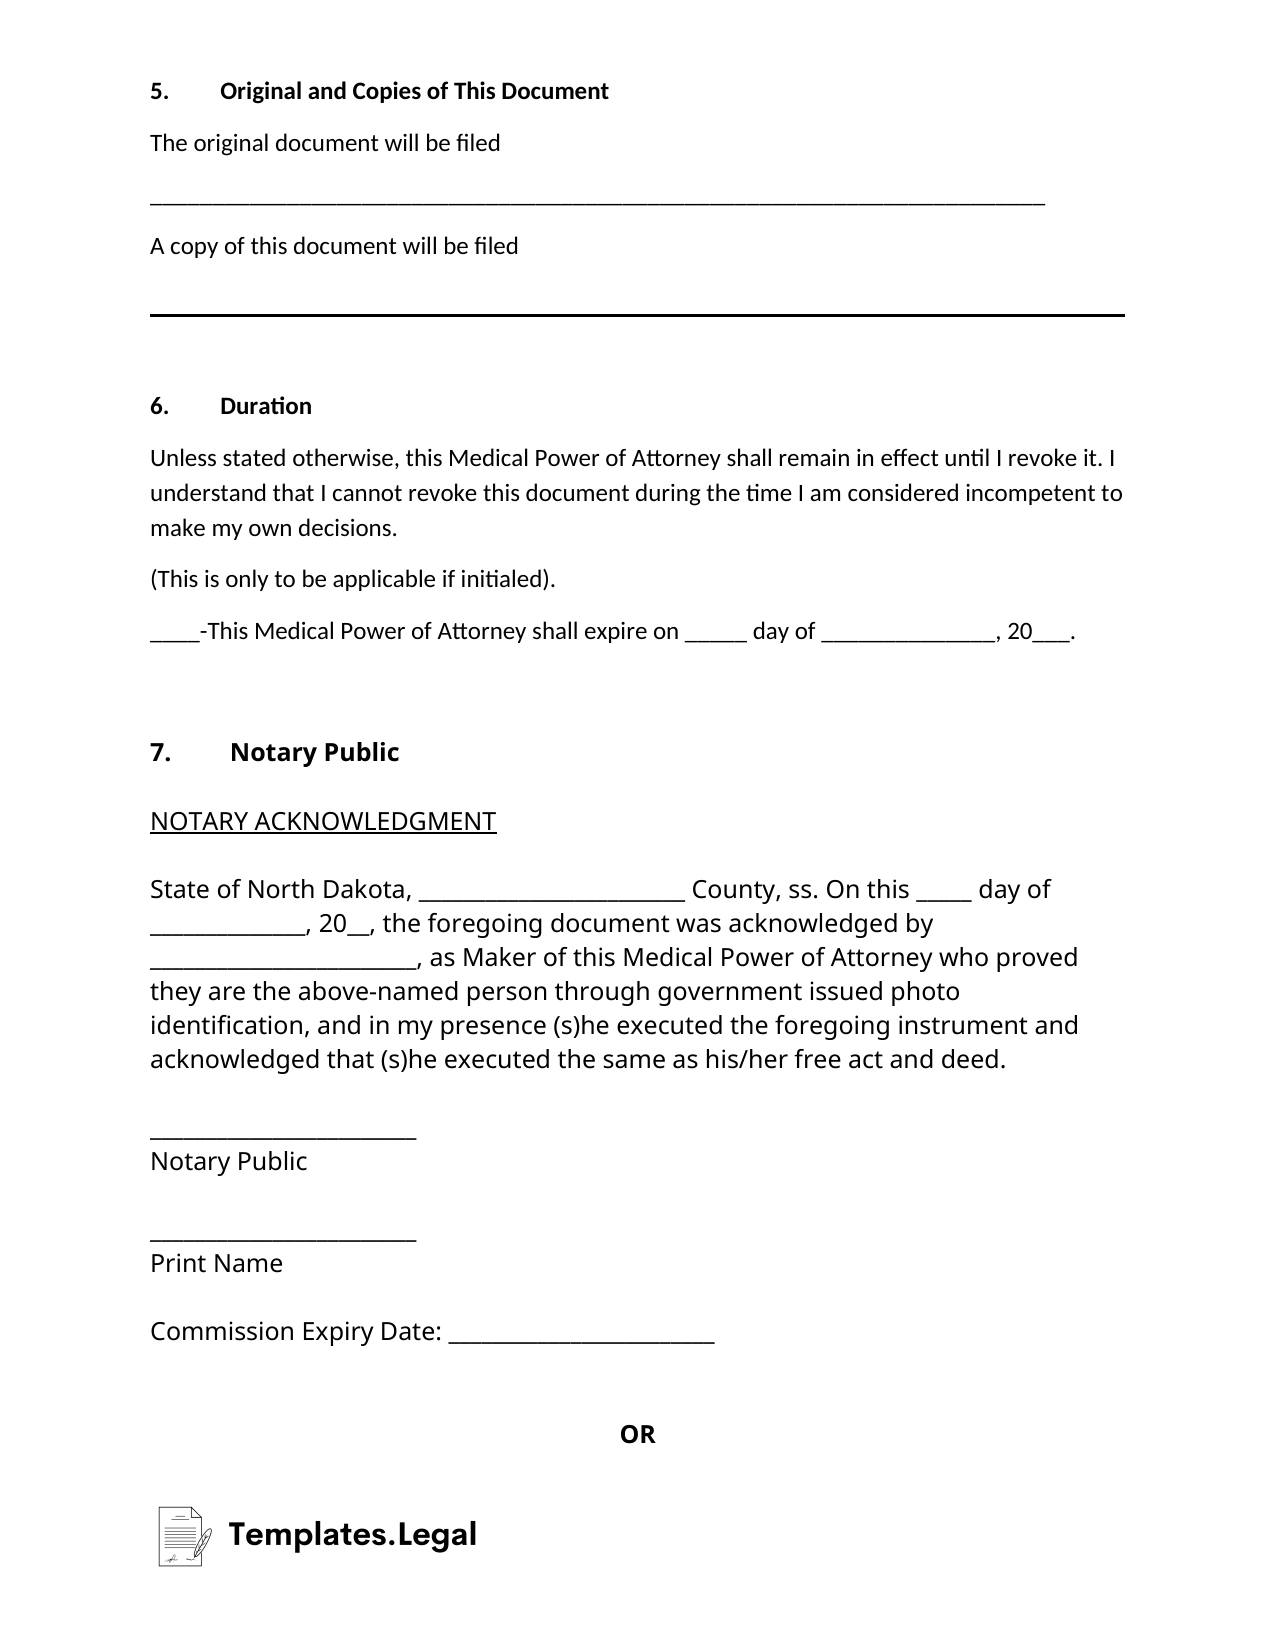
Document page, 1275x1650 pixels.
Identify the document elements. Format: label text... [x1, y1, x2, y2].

text Print Name [150, 1246, 1125, 1280]
text ________________________ [150, 1212, 1125, 1246]
text ____-This Medical Power of Attorney shall expire on _____ day of ______________, 20___. [150, 615, 1125, 646]
text 6. Duration [150, 390, 1125, 421]
text 5. Original and Copies of This Document [150, 75, 1125, 106]
text State of North Dakota, ________________________ County, ss. On this _____ day of ______________, 20__, the foregoing document was acknowledged by ________________________, as Maker of this Medical Power of Attorney who proved they are the above-named person through government issued photo identification, and in my presence (s)he executed the foregoing instrument and acknowledged that (s)he executed the same as his/her free act and deed. [150, 871, 1125, 1076]
text 7. Notary Public [150, 735, 1125, 769]
text Unless stated otherwise, this Medical Power of Attorney shall remain in effect until I revoke it. I understand that I cannot revoke this document during the time I am considered incompetent to make my own decisions. [150, 442, 1125, 542]
text A copy of this document will be filed [150, 230, 1125, 261]
text (This is only to be applicable if initialed). [150, 563, 1125, 594]
text NOTARY ACKNOWLEDGMENT [150, 803, 1125, 837]
text ________________________________________________________________________ [150, 178, 1125, 209]
text ________________________ [150, 1110, 1125, 1144]
text The original document will be filed [150, 127, 1125, 157]
text Notary Public [150, 1144, 1125, 1178]
text Commission Expiry Date: ________________________ [150, 1314, 1125, 1348]
text OR [150, 1416, 1125, 1450]
